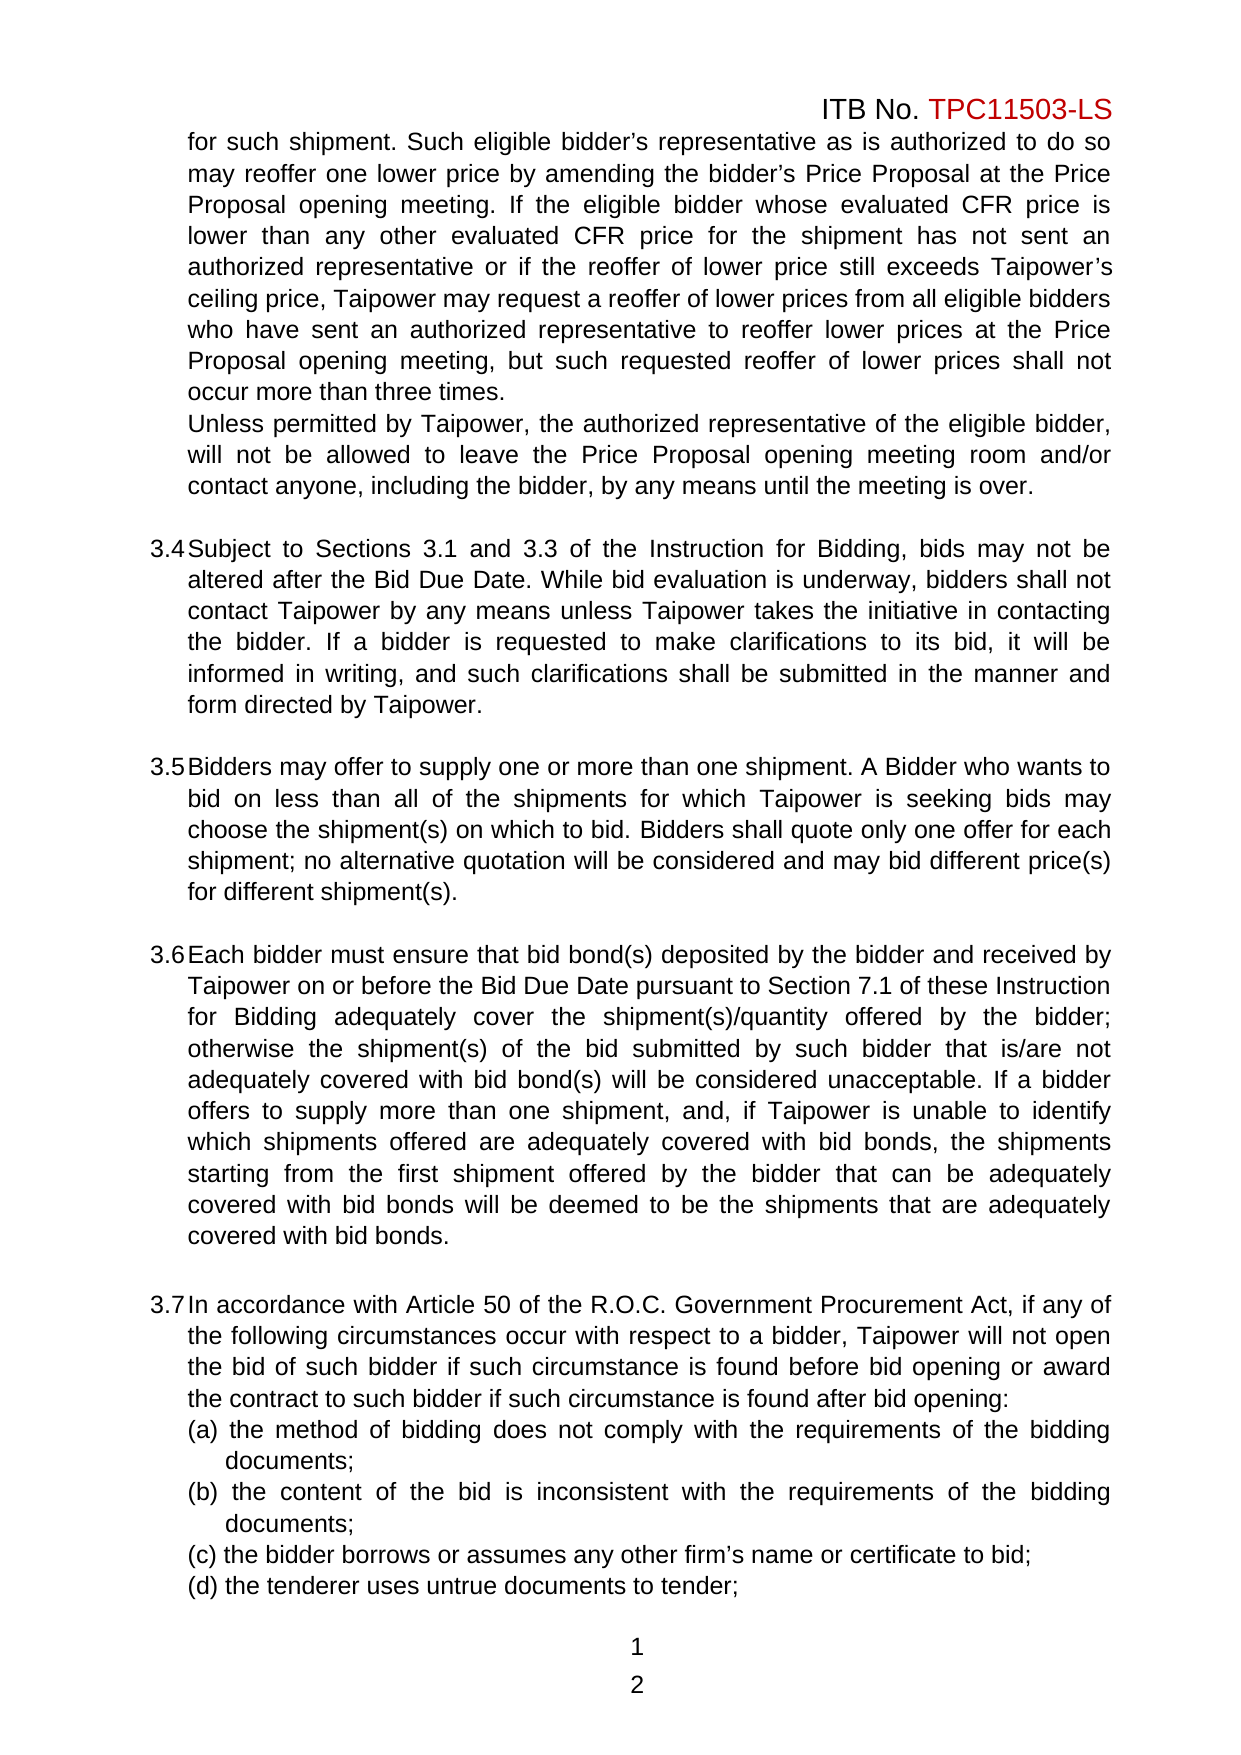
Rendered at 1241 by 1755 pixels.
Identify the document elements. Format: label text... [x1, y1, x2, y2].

text 3.4 Subject to Sections 3.1 and 3.3 of the Instruction for Bidding, bids may not be altered after the Bid Due Date. While bid evaluation is underway, bidders shall not contact Taipower by any means unless Taipower takes the initiative in contacting the bidder. If a bidder is requested to make clarifications to its bid, it will be informed in writing, and such clarifications shall be submitted in the manner and form directed by Taipower. [150, 532, 1113, 719]
subtitle (b) the content of the bid is inconsistent with the requirements of the bidding documents; [187, 1476, 1113, 1538]
subtitle (a) the method of bidding does not comply with the requirements of the bidding documents; [187, 1413, 1113, 1476]
text for such shipment. Such eligible bidder’s representative as is authorized to do so may reoffer one lower price by amending the bidder’s Price Proposal at the Price Proposal opening meeting. If the eligible bidder whose evaluated CFR price is lower than any other evaluated CFR price for the shipment has not sent an authorized representative or if the reoffer of lower price still exceeds Taipower’s ceiling price, Taipower may request a reoffer of lower prices from all eligible bidders who have sent an authorized representative to reoffer lower prices at the Price Proposal opening meeting, but such requested reoffer of lower prices shall not occur more than three times. [150, 126, 1113, 407]
text 3.7 In accordance with Article 50 of the R.O.C. Government Procurement Act, if any of the following circumstances occur with respect to a bidder, Taipower will not open the bid of such bidder if such circumstance is found before bid opening or award the contract to such bidder if such circumstance is found after bid opening: [150, 1288, 1113, 1413]
text Unless permitted by Taipower, the authorized representative of the eligible bidder, will not be allowed to leave the Price Proposal opening meeting room and/or contact anyone, including the bidder, by any means until the meeting is over. [187, 407, 1113, 501]
text 3.6 Each bidder must ensure that bid bond(s) deposited by the bidder and received by Taipower on or before the Bid Due Date pursuant to Section 7.1 of these Instruction for Bidding adequately cover the shipment(s)/quantity offered by the bidder; otherwise the shipment(s) of the bid submitted by such bidder that is/are not adequately covered with bid bond(s) will be considered unacceptable. If a bidder offers to supply more than one shipment, and, if Taipower is unable to identify which shipments offered are adequately covered with bid bonds, the shipments starting from the first shipment offered by the bidder that can be adequately covered with bid bonds will be deemed to be the shipments that are adequately covered with bid bonds. [150, 938, 1113, 1251]
text 3.5 Bidders may offer to supply one or more than one shipment. A Bidder who wants to bid on less than all of the shipments for which Taipower is seeking bids may choose the shipment(s) on which to bid. Bidders shall quote only one offer for each shipment; no alternative quotation will be considered and may bid different price(s) for different shipment(s). [150, 751, 1113, 907]
subtitle (d) the tenderer uses untrue documents to tender; [187, 1569, 1113, 1601]
subtitle (c) the bidder borrows or assumes any other firm’s name or certificate to bid; [187, 1538, 1113, 1569]
